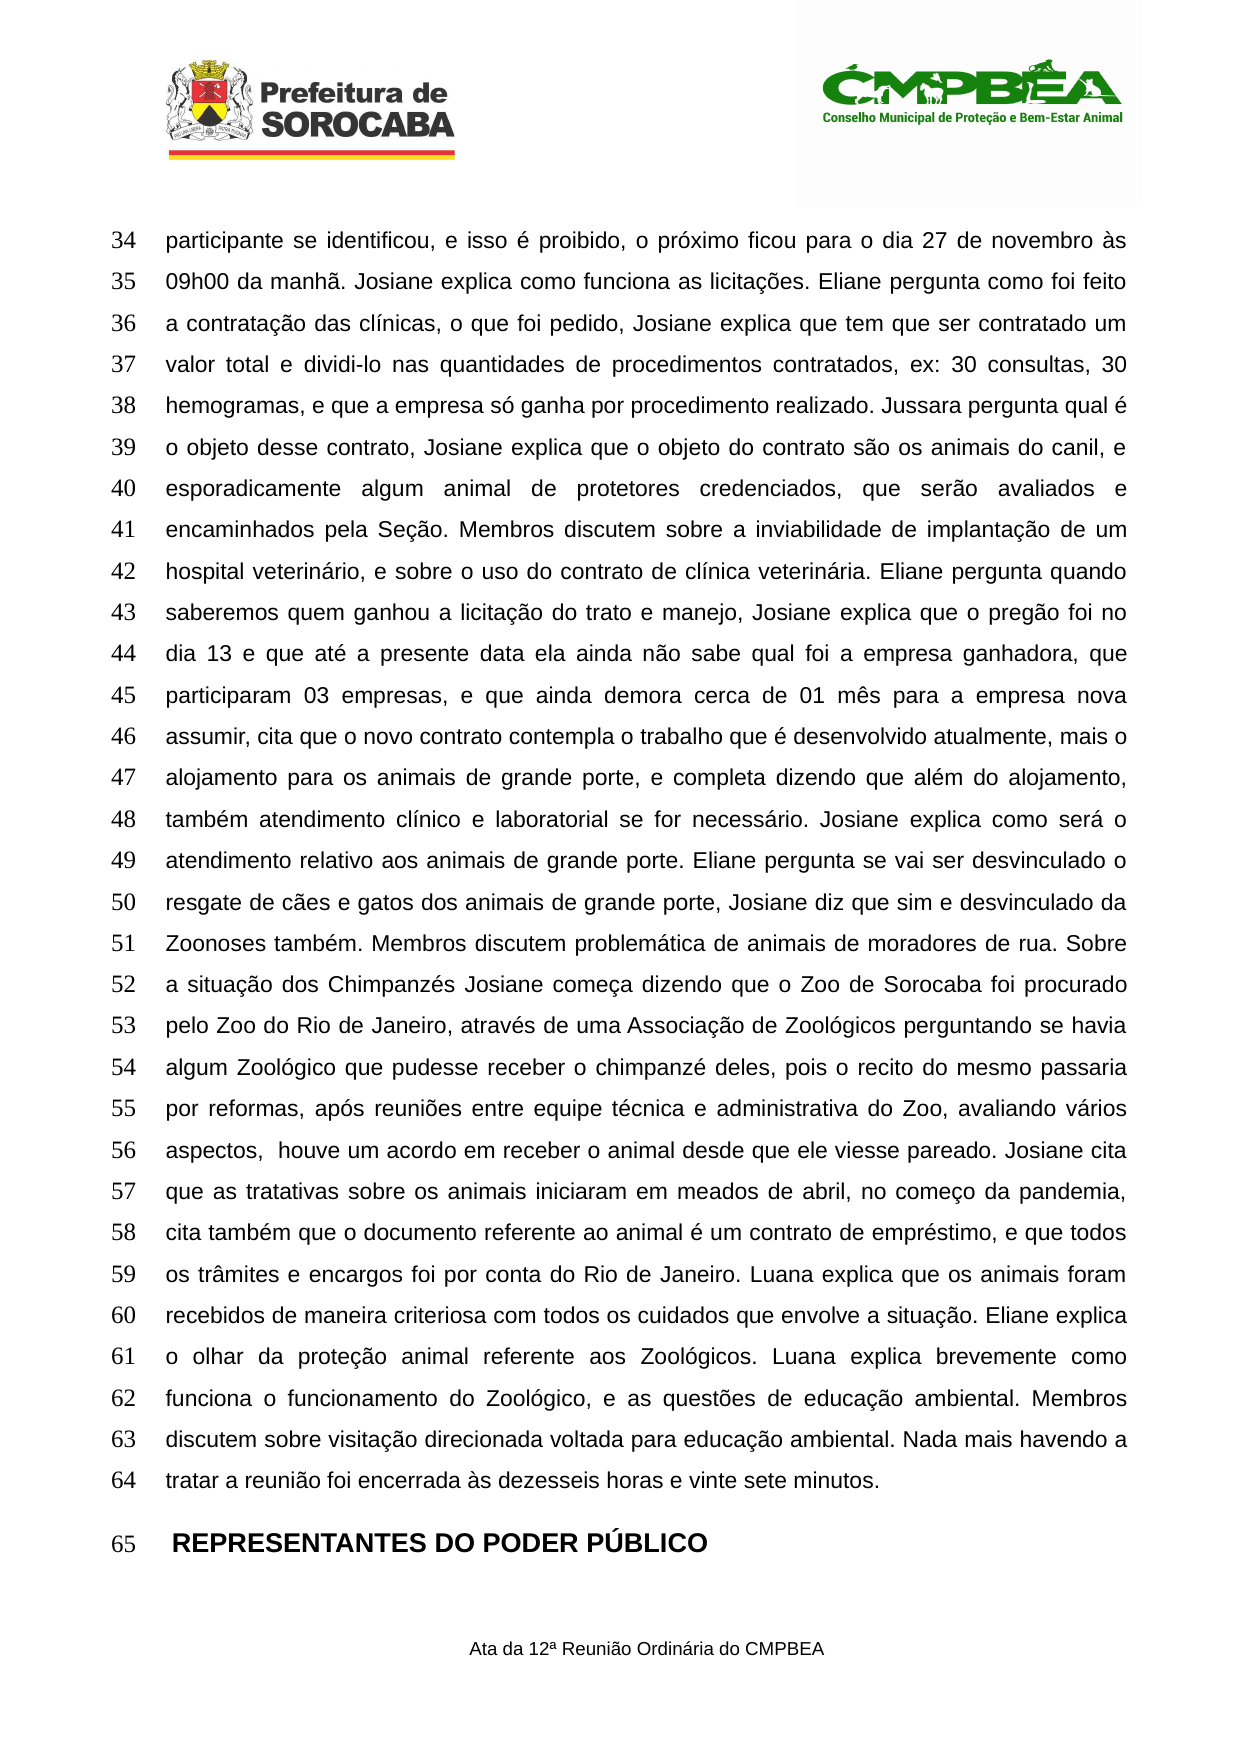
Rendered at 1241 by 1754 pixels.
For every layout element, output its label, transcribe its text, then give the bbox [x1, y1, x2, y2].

text participante se identificou, e isso é proibido, o próximo ficou para o dia 27 de novembro às 09h00 da manhã. Josiane explica como funciona as licitações. Eliane pergunta como foi feito a contratação das clínicas, o que foi pedido, Josiane explica que tem que ser contratado um valor total e dividi-lo nas quantidades de procedimentos contratados, ex: 30 consultas, 30 hemogramas, e que a empresa só ganha por procedimento realizado. Jussara pergunta qual é o objeto desse contrato, Josiane explica que o objeto do contrato são os animais do canil, e esporadicamente algum animal de protetores credenciados, que serão avaliados e encaminhados pela Seção. Membros discutem sobre a inviabilidade de implantação de um hospital veterinário, e sobre o uso do contrato de clínica veterinária. Eliane pergunta quando saberemos quem ganhou a licitação do trato e manejo, Josiane explica que o pregão foi no dia 13 e que até a presente data ela ainda não sabe qual foi a empresa ganhadora, que participaram 03 empresas, e que ainda demora cerca de 01 mês para a empresa nova assumir, cita que o novo contrato contempla o trabalho que é desenvolvido atualmente, mais o alojamento para os animais de grande porte, e completa dizendo que além do alojamento, também atendimento clínico e laboratorial se for necessário. Josiane explica como será o atendimento relativo aos animais de grande porte. Eliane pergunta se vai ser desvinculado o resgate de cães e gatos dos animais de grande porte, Josiane diz que sim e desvinculado da Zoonoses também. Membros discutem problemática de animais de moradores de rua. Sobre a situação dos Chimpanzés Josiane começa dizendo que o Zoo de Sorocaba foi procurado pelo Zoo do Rio de Janeiro, através de uma Associação de Zoológicos perguntando se havia algum Zoológico que pudesse receber o chimpanzé deles, pois o recito do mesmo passaria por reformas, após reuniões entre equipe técnica e administrativa do Zoo, avaliando vários aspectos, houve um acordo em receber o animal desde que ele viesse pareado. Josiane cita que as tratativas sobre os animais iniciaram em meados de abril, no começo da pandemia, cita também que o documento referente ao animal é um contrato de empréstimo, e que todos os trâmites e encargos foi por conta do Rio de Janeiro. Luana explica que os animais foram recebidos de maneira criteriosa com todos os cuidados que envolve a situação. Eliane explica o olhar da proteção animal referente aos Zoológicos. Luana explica brevemente como funciona o funcionamento do Zoológico, e as questões de educação ambiental. Membros discutem sobre visitação direcionada voltada para educação ambiental. Nada mais havendo a tratar a reunião foi encerrada às dezesseis horas e vinte sete minutos. [165, 212, 1128, 1494]
text REPRESENTANTES DO PODER PÚBLICO [165, 1517, 1128, 1559]
picture [797, 0, 1142, 206]
picture [165, 59, 456, 160]
